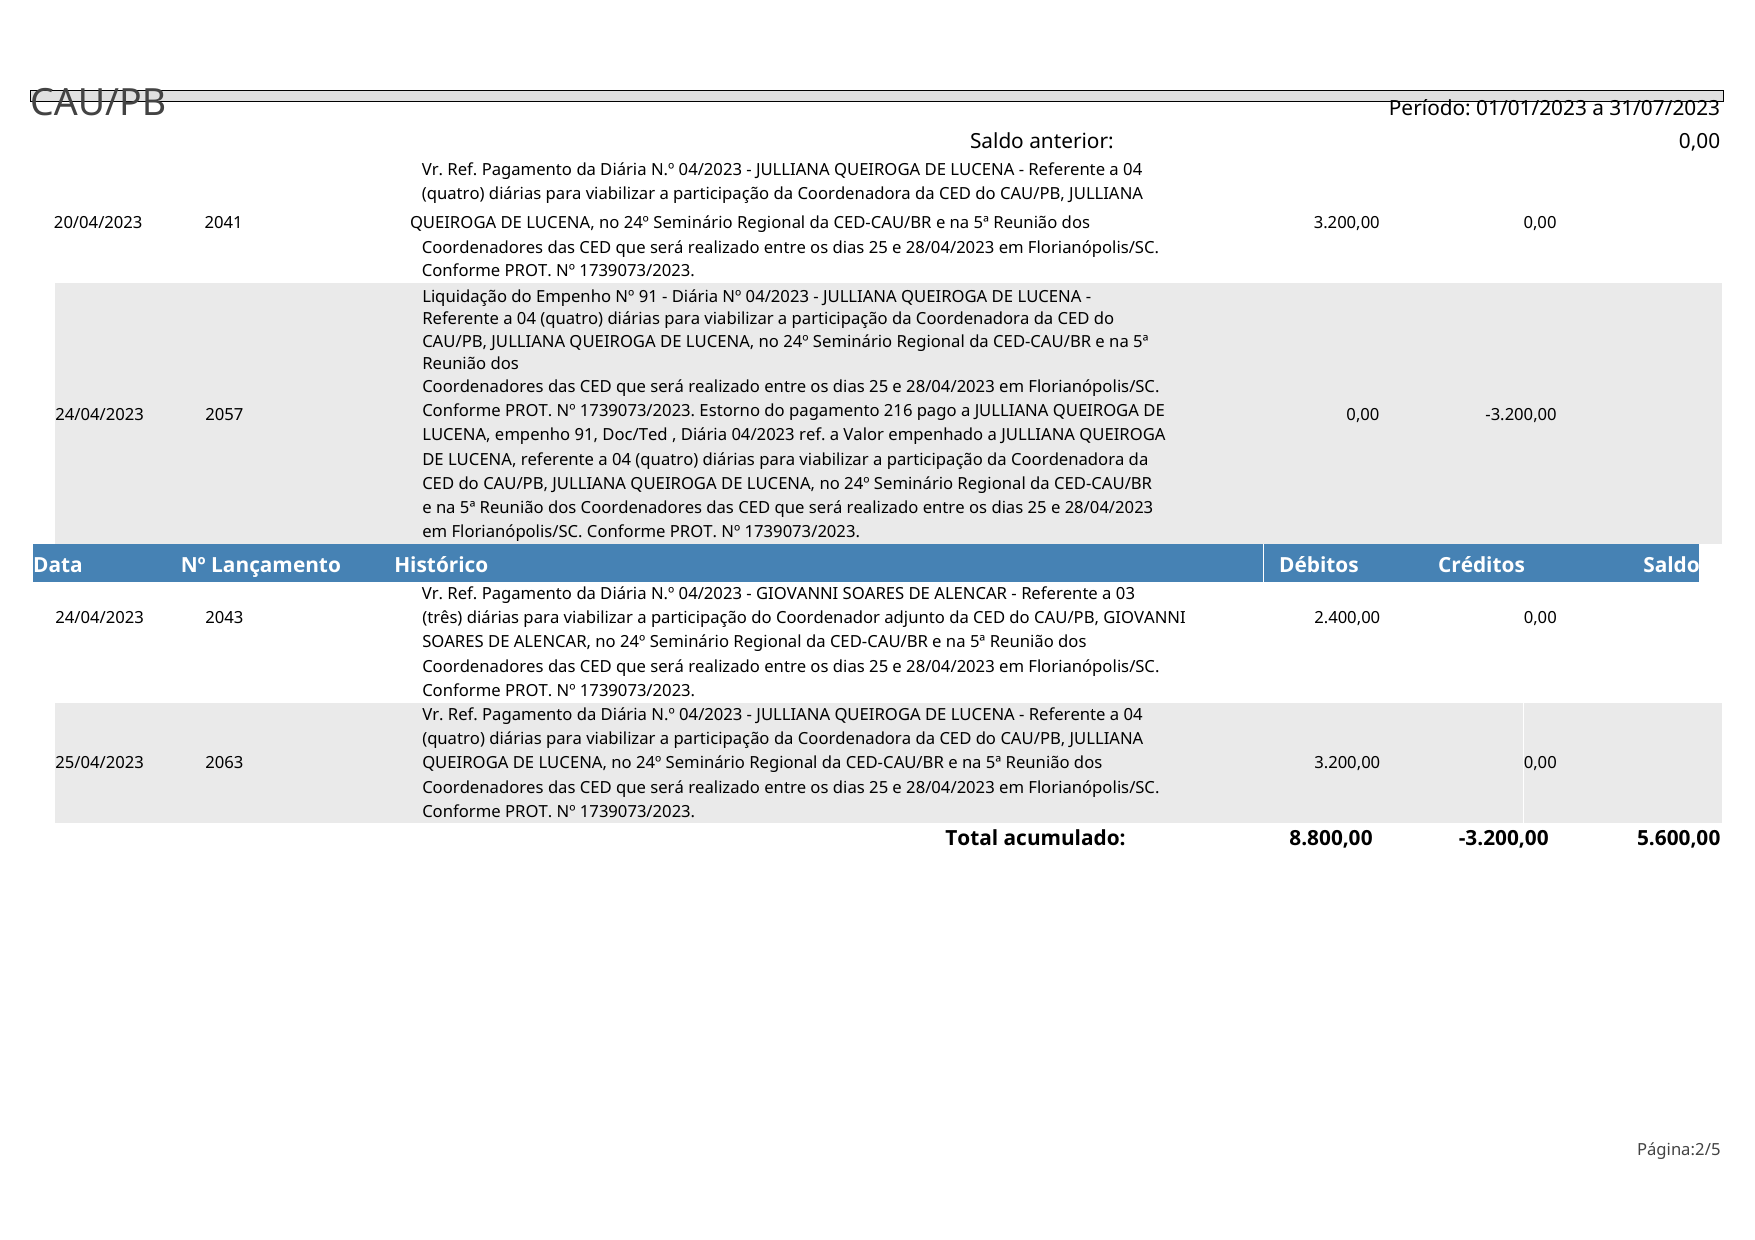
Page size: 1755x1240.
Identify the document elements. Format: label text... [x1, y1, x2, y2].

table_header 2057 [203, 283, 416, 544]
text 20/04/2023 2041 QUEIROGA DE LUCENA, no 24º Seminário Regional da CED-CAU/BR e na 5ª Reunião dos 3.200,00 0,00 [33, 206, 1720, 234]
table_header Liquidação do Empenho Nº 91 - Diária Nº 04/2023 - JULLIANA QUEIROGA DE LUCENA - Referente a 04 (quatro) diárias para viabilizar a participação da Coordenadora da CED do CAU/PB, JULLIANA QUEIROGA DE LUCENA, no 24º Seminário Regional da CED-CAU/BR e na 5ª Reunião dos Coordenadores das CED que será realizado entre os dias 25 e 28/04/2023 em Florianópolis/SC. Conforme PROT. Nº 1739073/2023. Estorno do pagamento 216 pago a JULLIANA QUEIROGA DE LUCENA, empenho 91, Doc/Ted , Diária 04/2023 ref. a Valor empenhado a JULLIANA QUEIROGA DE LUCENA, referente a 04 (quatro) diárias para viabilizar a participação da Coordenadora da CED do CAU/PB, JULLIANA QUEIROGA DE LUCENA, no 24º Seminário Regional da CED-CAU/BR e na 5ª Reunião dos Coordenadores das CED que será realizado entre os dias 25 e 28/04/2023 em Florianópolis/SC. Conforme PROT. Nº 1739073/2023. [416, 283, 1286, 544]
table_header Histórico [394, 544, 1263, 582]
table_cell Vr. Ref. Pagamento da Diária N.º 04/2023 - JULLIANA QUEIROGA DE LUCENA - Referente a 04 (quatro) diárias para viabilizar a participação da Coordenadora da CED do CAU/PB, JULLIANA QUEIROGA DE LUCENA, no 24º Seminário Regional da CED-CAU/BR e na 5ª Reunião dos Coordenadores das CED que será realizado entre os dias 25 e 28/04/2023 em Florianópolis/SC. Conforme PROT. Nº 1739073/2023. [422, 703, 1314, 823]
text Vr. Ref. Pagamento da Diária N.º 04/2023 - GIOVANNI SOARES DE ALENCAR - Referente a 03 [422, 582, 1557, 604]
table_header 0,00 [1286, 283, 1454, 544]
text Vr. Ref. Pagamento da Diária N.º 04/2023 - JULLIANA QUEIROGA DE LUCENA - Referente a 04 [422, 158, 1557, 181]
table_cell 0,00 [1524, 703, 1722, 823]
text Coordenadores das CED que será realizado entre os dias 25 e 28/04/2023 em Florianópolis/SC. Conforme PROT. Nº 1739073/2023. [422, 236, 1193, 282]
table_header 2043 [205, 606, 422, 702]
table_header 24/04/2023 [55, 606, 205, 702]
text (quatro) diárias para viabilizar a participação da Coordenadora da CED do CAU/PB, JULLIANA [422, 182, 1557, 205]
table_header 2.400,00 [1314, 606, 1523, 702]
table_header (três) diárias para viabilizar a participação do Coordenador adjunto da CED do CAU/PB, GIOVANNI SOARES DE ALENCAR, no 24º Seminário Regional da CED-CAU/BR e na 5ª Reunião dos Coordenadores das CED que será realizado entre os dias 25 e 28/04/2023 em Florianópolis/SC. Conforme PROT. Nº 1739073/2023. [422, 606, 1314, 702]
table_cell 2063 [205, 703, 422, 823]
table_cell 3.200,00 [1314, 703, 1523, 823]
table_header Saldo [1606, 544, 1699, 582]
text Total acumulado: 8.800,00 -3.200,00 5.600,00 [33, 823, 1720, 852]
table_header Nº Lançamento [181, 544, 394, 582]
table_cell 25/04/2023 [55, 703, 205, 823]
table_header -3.200,00 [1454, 283, 1722, 544]
table_header Data [33, 544, 181, 582]
table_header 24/04/2023 [55, 283, 203, 544]
table_header 0,00 [1524, 606, 1722, 702]
table_header Créditos [1432, 544, 1606, 582]
subtitle Saldo anterior: 0,00 [33, 126, 1722, 154]
table_header Débitos [1264, 544, 1432, 582]
